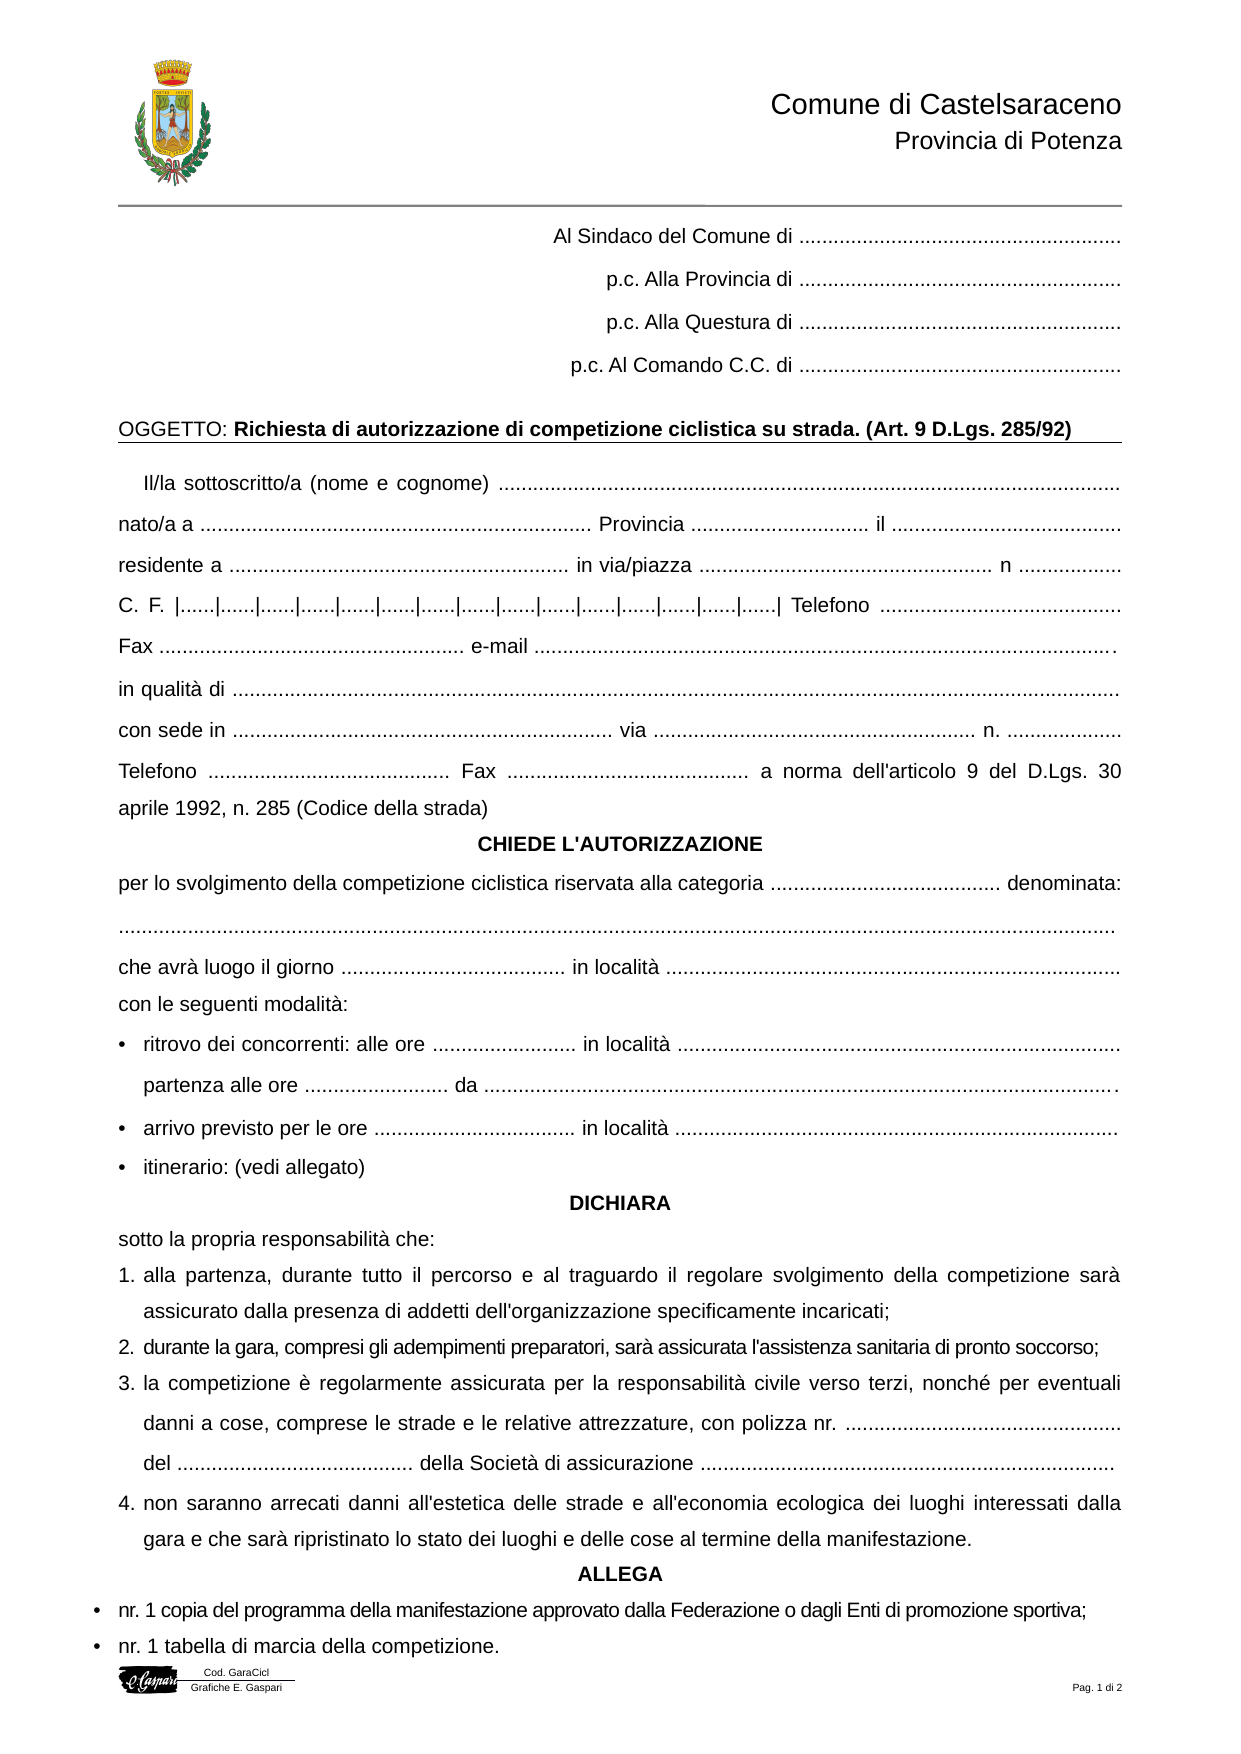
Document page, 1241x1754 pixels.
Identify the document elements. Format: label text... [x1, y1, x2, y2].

text OGGETTO: Richiesta di autorizzazione di competizione ciclistica su strada. (Art. 9 D.Lgs. 285/92) [118, 416, 1122, 442]
text 3. la competizione è regolarmente assicurata per la responsabilità civile verso terzi, nonché per eventuali danni a cose, comprese le strade e le relative attrezzature, con polizza nr. ................................................ del ......................................... della Società di assicurazione ........................................................................ [118, 1371, 1122, 1476]
text Comune di Castelsaraceno [224, 87, 1122, 121]
text p.c. Alla Questura di ........................................................ [443, 306, 1122, 335]
text 2. durante la gara, compresi gli adempimenti preparatori, sarà assicurata l'assistenza sanitaria di pronto soccorso; [118, 1335, 1122, 1359]
text DICHIARA [118, 1191, 1122, 1215]
text CHIEDE L'AUTORIZZAZIONE [118, 832, 1122, 856]
text p.c. Al Comando C.C. di ........................................................ [443, 349, 1122, 378]
picture [122, 57, 224, 188]
text 1. alla partenza, durante tutto il percorso e al traguardo il regolare svolgimento della competizione sarà assicurato dalla presenza di addetti dell'organizzazione specificamente incaricati; [118, 1263, 1122, 1323]
text ALLEGA [118, 1562, 1122, 1586]
text 4. non saranno arrecati danni all'estetica delle strade e all'economia ecologica dei luoghi interessati dalla gara e che sarà ripristinato lo stato dei luoghi e delle cose al termine della manifestazione. [118, 1490, 1122, 1550]
text p.c. Alla Provincia di ........................................................ [443, 263, 1122, 292]
text Al Sindaco del Comune di ........................................................ [443, 220, 1122, 249]
text sotto la propria responsabilità che: [118, 1227, 1122, 1251]
text Provincia di Potenza [224, 126, 1122, 155]
text • arrivo previsto per le ore ................................... in località ............................................................................. [118, 1112, 1122, 1141]
text Il/la sottoscritto/a (nome e cognome) ............................................................................................................ nato/a a .................................................................... Provincia ............................... il ........................................ residente a ........................................................... in via/piazza ................................................... n .................. C. F. |......|......|......|......|......|......|......|......|......|......|......|......|......|......|......| Telefono .......................................... Fax ..................................................... e-mail ..................................................................................................... [118, 467, 1122, 659]
text • itinerario: (vedi allegato) [118, 1155, 1122, 1179]
picture [118, 1665, 178, 1694]
text • nr. 1 copia del programma della manifestazione approvato dalla Federazione o dagli Enti di promozione sportiva; [93, 1598, 1122, 1622]
text • nr. 1 tabella di marcia della competizione. [93, 1634, 1122, 1658]
text ............................................................................................................................................................................. che avrà luogo il giorno ....................................... in località ............................................................................... con le seguenti modalità: [118, 911, 1122, 1016]
text in qualità di .......................................................................................................................................................... con sede in .................................................................. via ........................................................ n. .................... Telefono .......................................... Fax .......................................... a norma dell'articolo 9 del D.Lgs. 30 aprile 1992, n. 285 (Codice della strada) [118, 673, 1122, 819]
text per lo svolgimento della competizione ciclistica riservata alla categoria ........................................ denominata: [118, 867, 1122, 896]
text • ritrovo dei concorrenti: alle ore ......................... in località ............................................................................. partenza alle ore ......................... da .............................................................................................................. [118, 1028, 1122, 1097]
